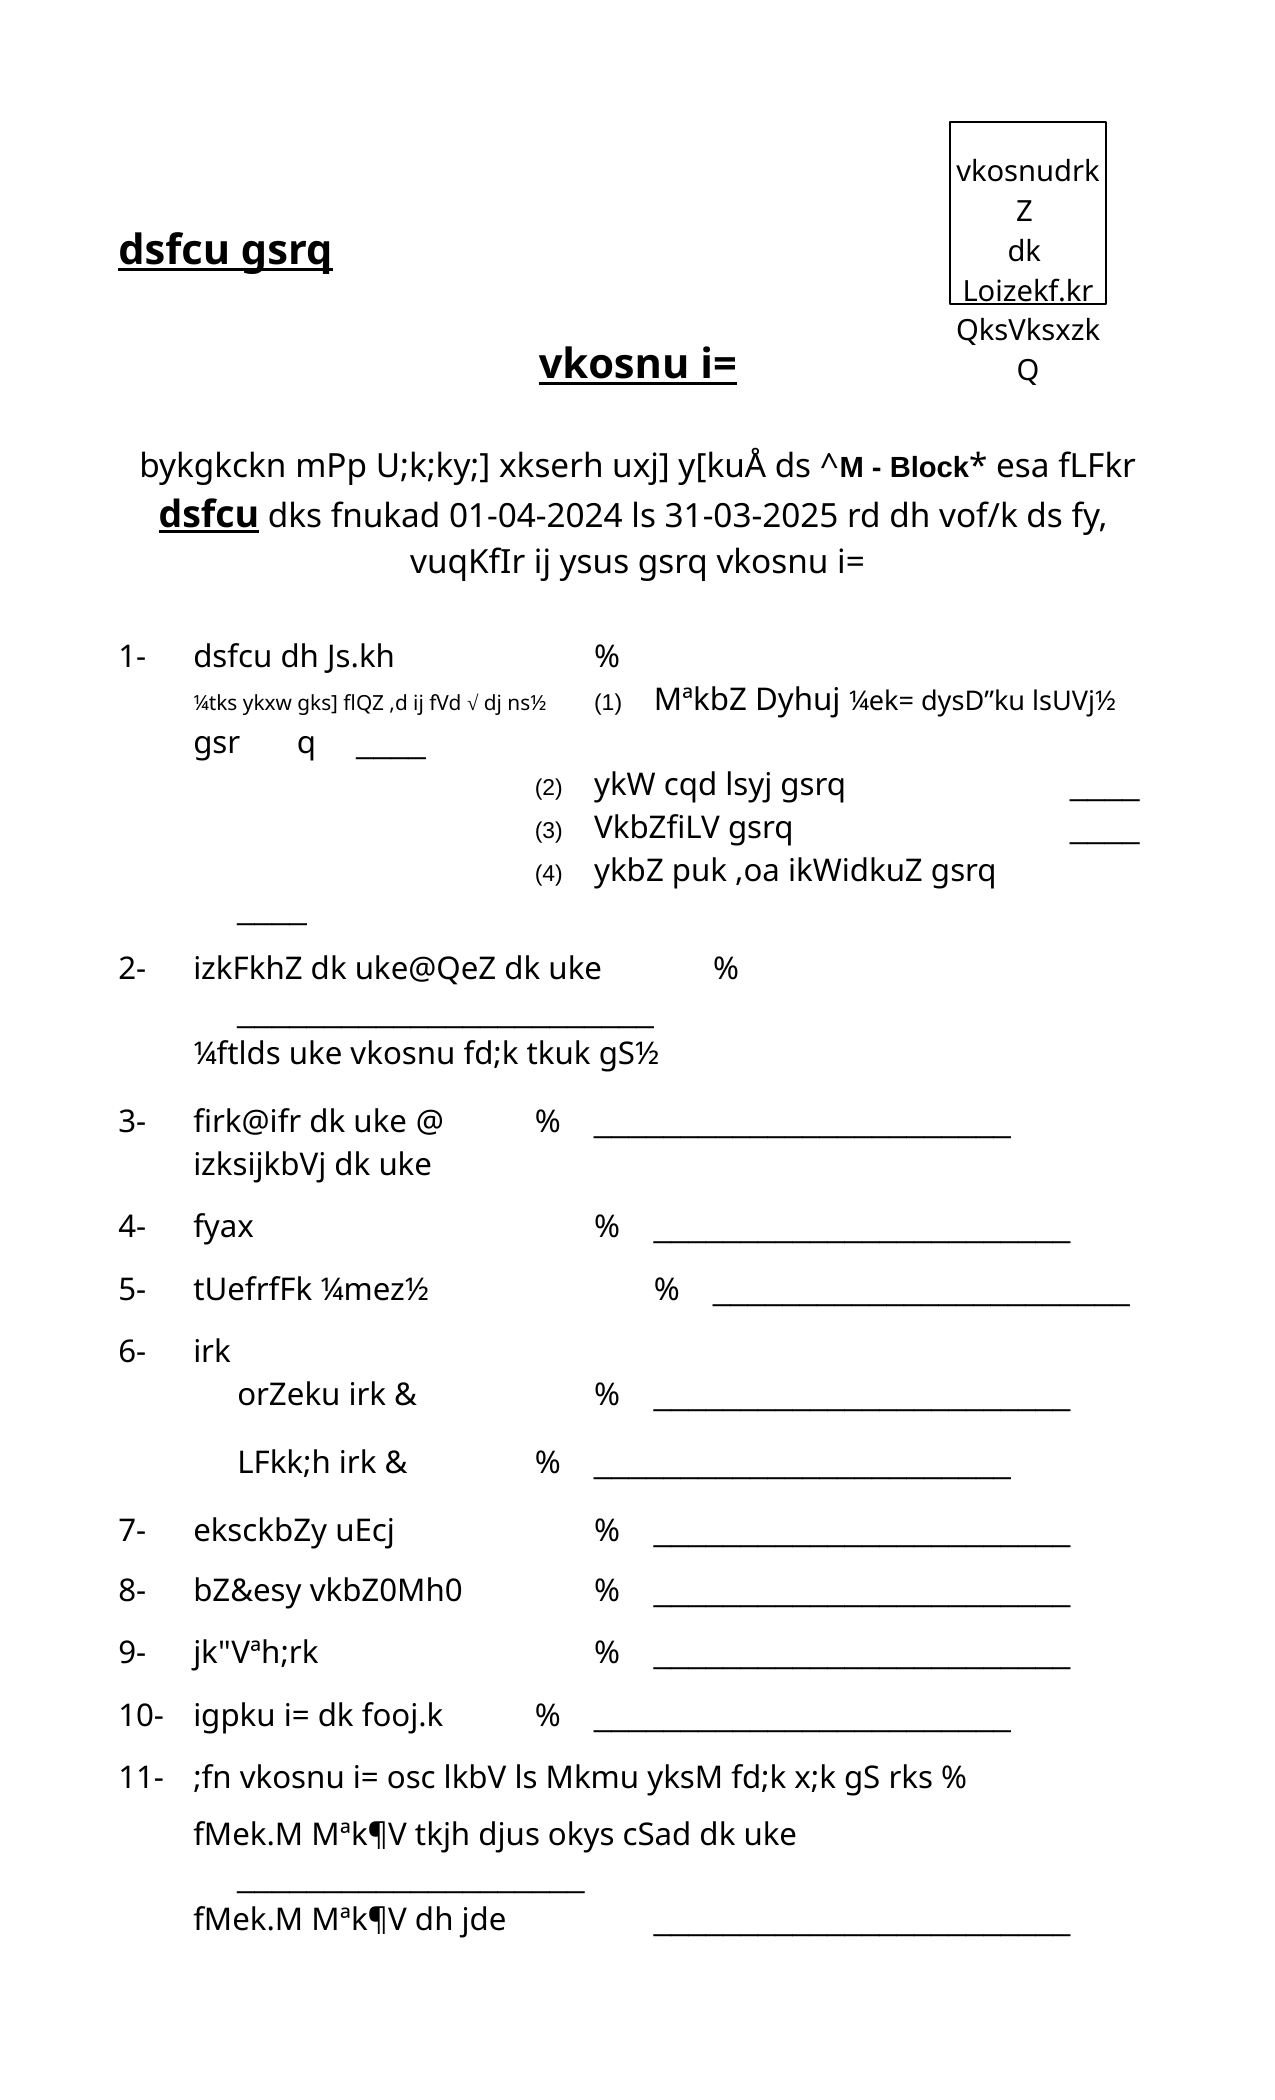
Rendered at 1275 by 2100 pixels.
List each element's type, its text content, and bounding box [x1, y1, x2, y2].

text LFkk;h irk & % ________________________ [118, 1440, 1157, 1483]
text dsfcu dks fnukad 01-04-2024 ls 31-03-2025 rd dh vof/k ds fy, [118, 487, 1157, 538]
text 7- eksckbZy uEcj % ________________________ [118, 1508, 1157, 1551]
text 2- izkFkhZ dk uke@QeZ dk uke % ________________________ [118, 946, 1157, 1031]
text 3- firk@ifr dk uke @ % ________________________ [118, 1099, 1157, 1142]
text 9- jk"Vªh;rk % ________________________ [118, 1630, 1157, 1673]
text (4) ykbZ puk ,oa ikWidkuZ gsrq ____ [118, 847, 1157, 926]
text orZeku irk & % ________________________ [118, 1372, 1157, 1414]
text ¼ftlds uke vkosnu fd;k tkuk gS½ [118, 1031, 1157, 1074]
text (2) ykW cqd lsyj gsrq ____ [118, 762, 1157, 805]
text bykgkckn mPp U;k;ky;] xkserh uxj] y[kuÅ ds ^M - Block* esa fLFkr [118, 442, 1157, 487]
text izksijkbVj dk uke [118, 1142, 1157, 1184]
text 8- bZ&esy vkbZ0Mh0 % ________________________ [118, 1568, 1157, 1610]
text 11- ;fn vkosnu i= osc lkbV ls Mkmu yksM fd;k x;k gS rks % [118, 1755, 1157, 1798]
text 5- tUefrfFk ¼mez½ % ________________________ [118, 1267, 1157, 1309]
text vkosnu i= [118, 334, 1157, 391]
text 10- igpku i= dk fooj.k % ________________________ [118, 1693, 1157, 1735]
text fMek.M Mªk¶V dh jde ________________________ [118, 1897, 1157, 1940]
text dsfcu gsrq [1107, 220, 1157, 277]
text dsfcu gsrq [118, 220, 949, 277]
text 4- fyax % ________________________ [118, 1204, 1157, 1247]
text fMek.M Mªk¶V tkjh djus okys cSad dk uke ____________________ [118, 1812, 1157, 1897]
text vuqKfIr ij ysus gsrq vkosnu i= [118, 538, 1157, 583]
text (3) VkbZfiLV gsrq ____ [118, 805, 1157, 847]
text dsfcu gsrq [951, 220, 1105, 277]
text ¼tks ykxw gks] flQZ ,d ij fVd √ dj ns½ (1) MªkbZ Dyhuj ¼ek= dysD”ku lsUVj½ gsr q ____ [118, 677, 1157, 762]
text 6- irk [118, 1329, 1157, 1372]
text 1- dsfcu dh Js.kh % [118, 634, 1157, 677]
